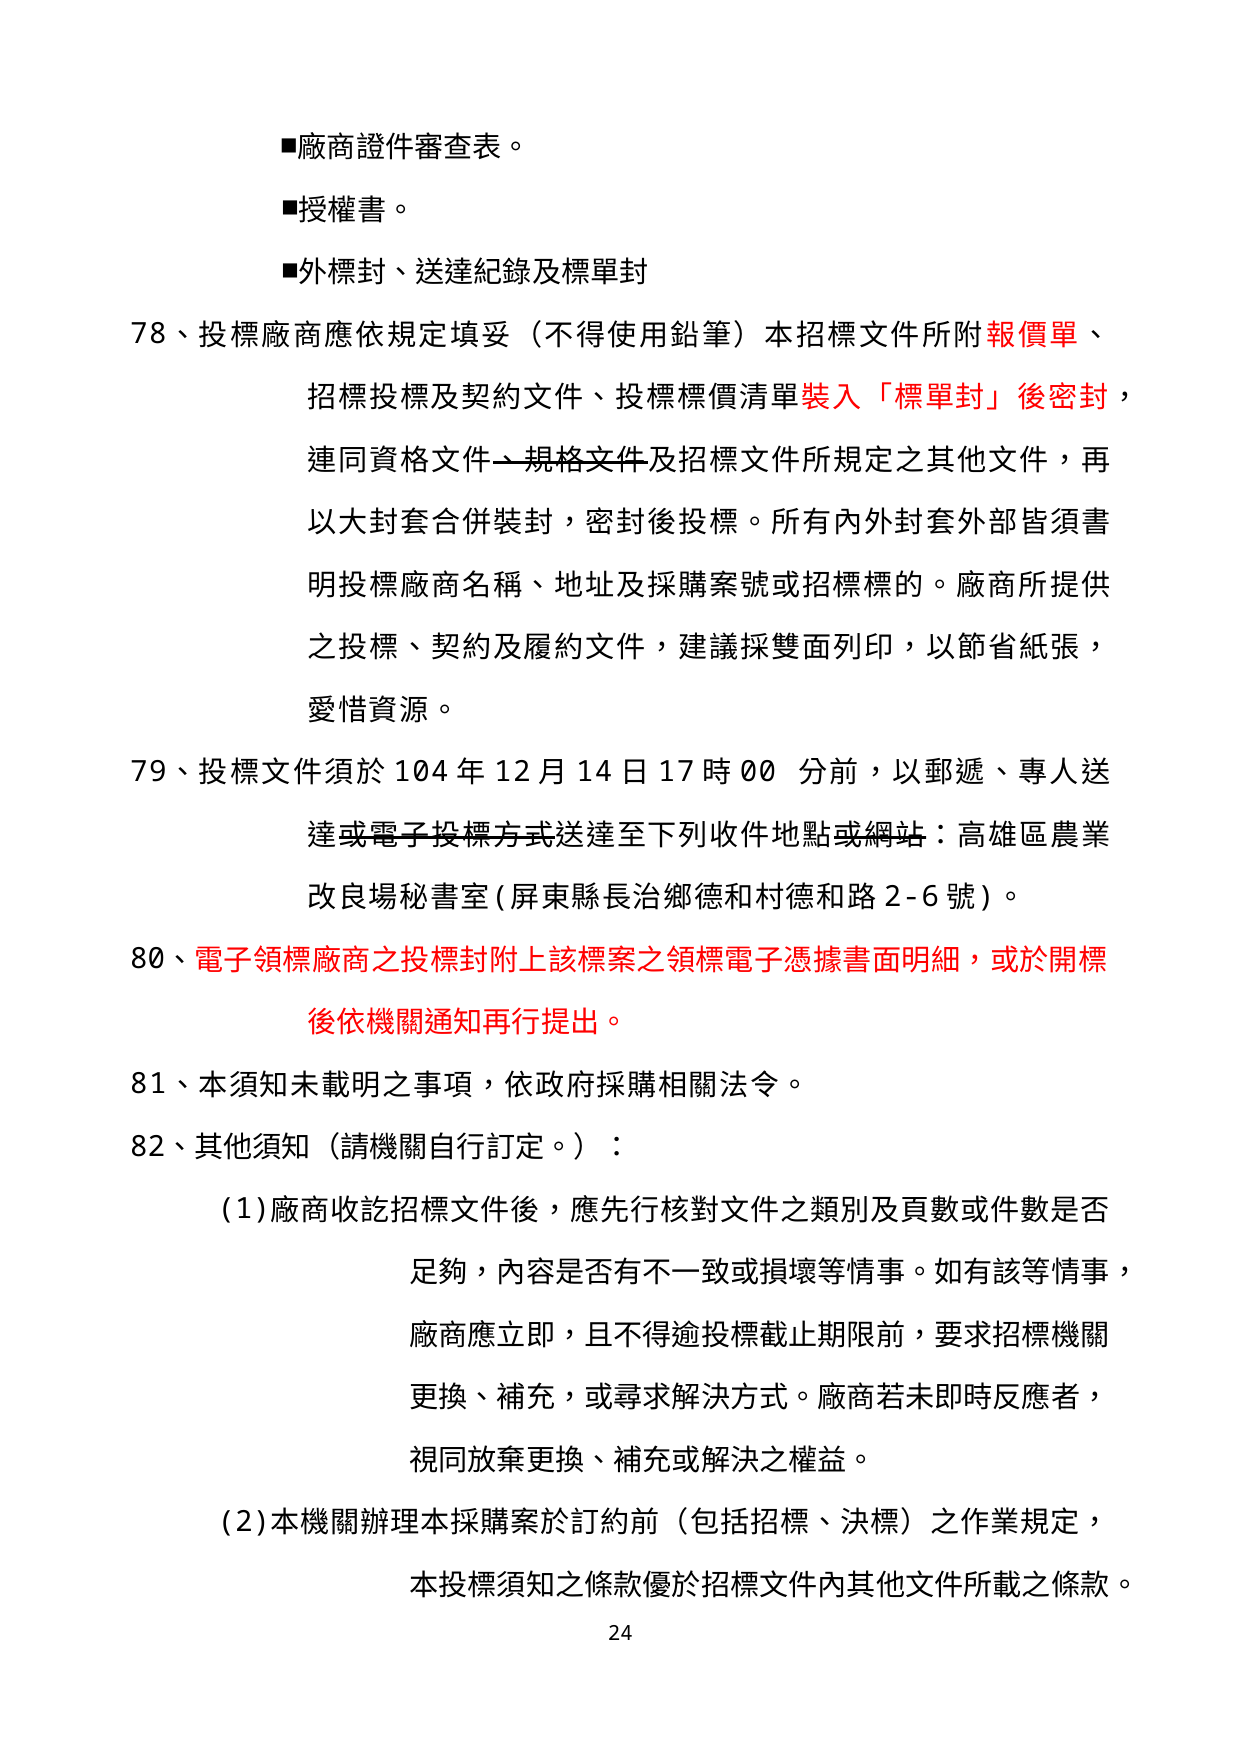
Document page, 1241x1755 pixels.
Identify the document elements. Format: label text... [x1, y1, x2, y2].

list 本機關辦理本採購案於訂約前（包括招標、決標）之作業規定，本投標須知之條款優於招標文件內其他文件所載之條款。但附記之條款有特別聲明者，不在此限。 [217, 1478, 1110, 1603]
list 投標廠商應依規定填妥（不得使用鉛筆）本招標文件所附報價單、招標投標及契約文件、投標標價清單裝入「標單封」後密封，連同資格文件、規格文件及招標文件所規定之其他文件，再以大封套合併裝封，密封後投標。所有內外封套外部皆須書明投標廠商名稱、地址及採購案號或招標標的。廠商所提供之投標、契約及履約文件，建議採雙面列印，以節省紙張，愛惜資源。 [130, 291, 1110, 728]
list 廠商收訖招標文件後，應先行核對文件之類別及頁數或件數是否足夠，內容是否有不一致或損壞等情事。如有該等情事，廠商應立即，且不得逾投標截止期限前，要求招標機關更換、補充，或尋求解決方式。廠商若未即時反應者，視同放棄更換、補充或解決之權益。 [217, 1166, 1110, 1478]
list 電子領標廠商之投標封附上該標案之領標電子憑據書面明細，或於開標後依機關通知再行提出。 [130, 916, 1110, 1041]
text ■外標封、送達紀錄及標單封 [246, 228, 1110, 291]
list 本須知未載明之事項，依政府採購相關法令。 [130, 1041, 1110, 1103]
list 投標文件須於104年12月14日17時00 分前，以郵遞、專人送達或電子投標方式送達至下列收件地點或網站：高雄區農業改良場秘書室(屏東縣長治鄉德和村德和路2-6號)。 [130, 728, 1110, 916]
text ■授權書。 [246, 166, 1110, 228]
text ■廠商證件審查表。 [280, 103, 1110, 166]
list 其他須知（請機關自行訂定。）： [130, 1103, 1110, 1166]
